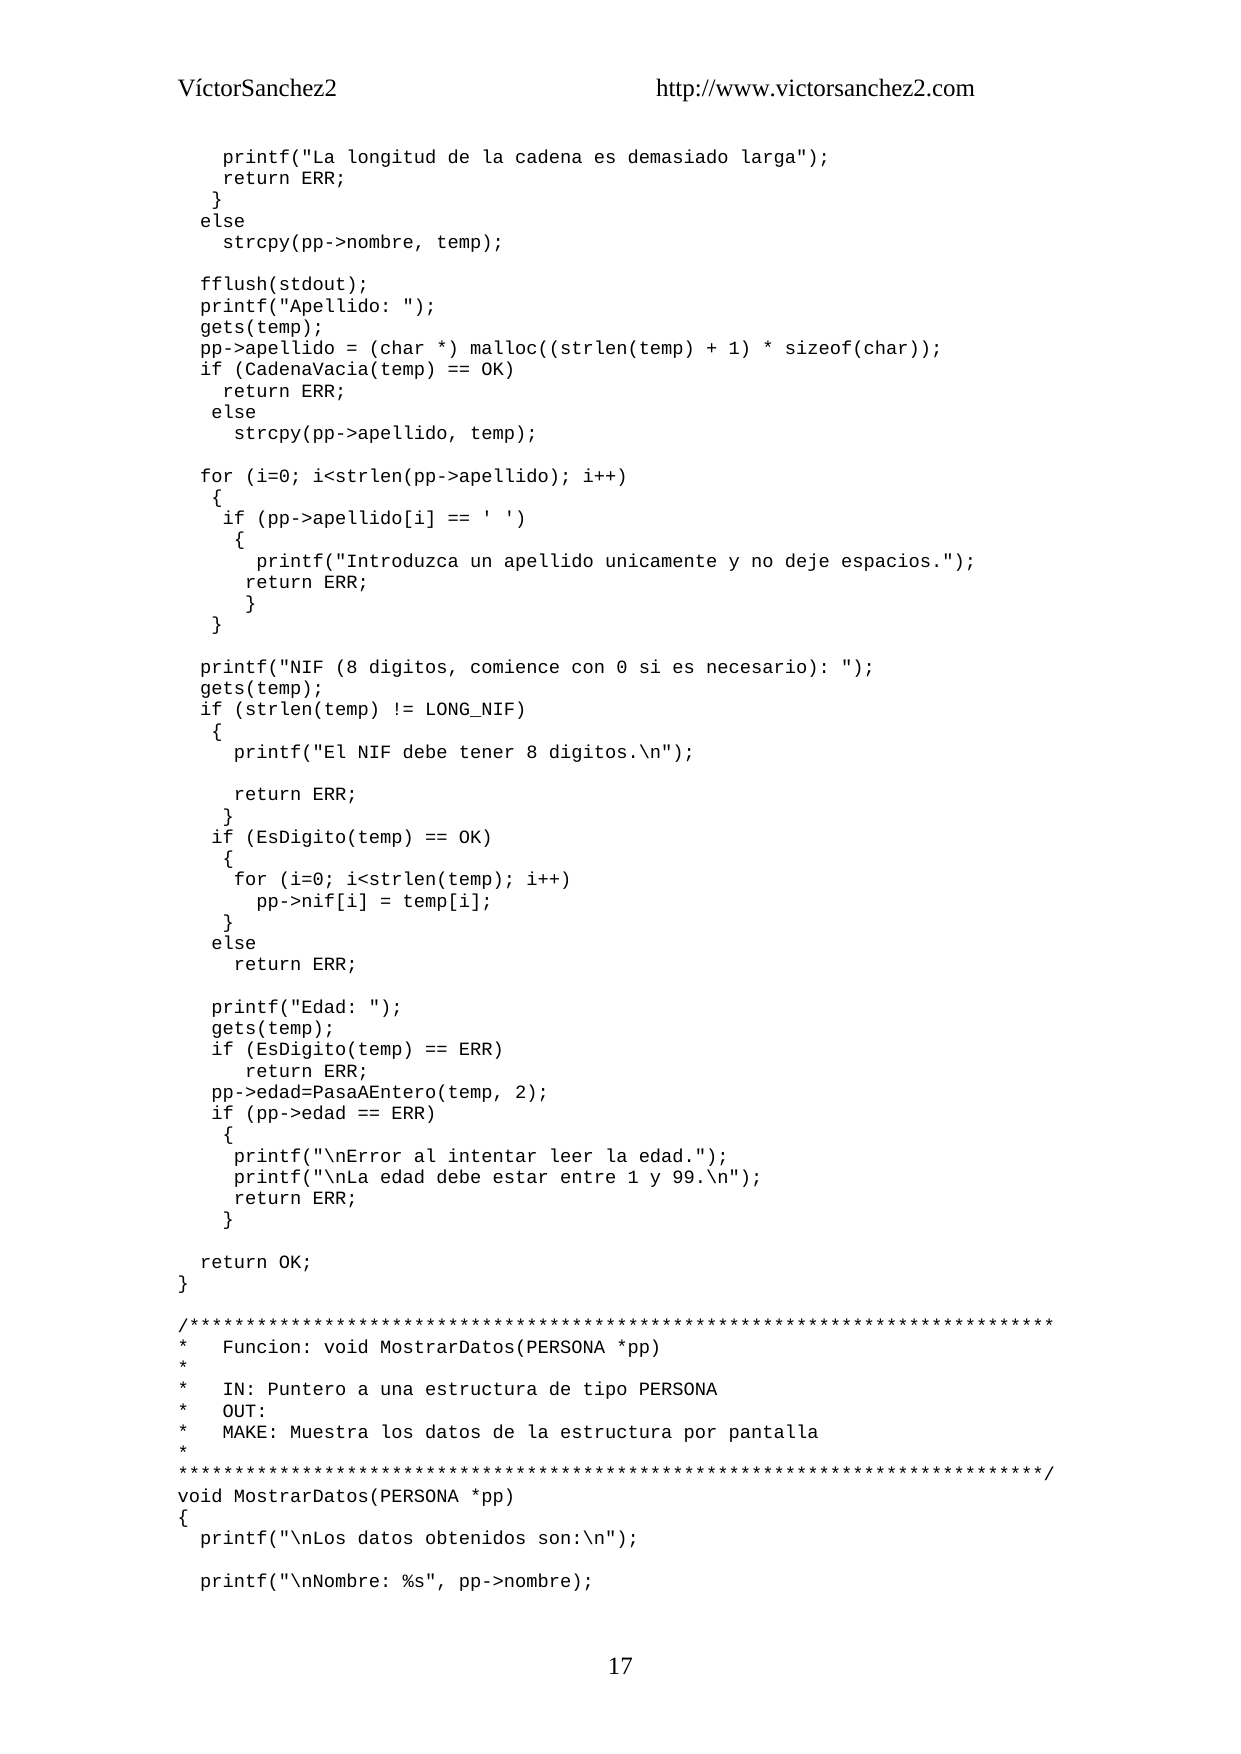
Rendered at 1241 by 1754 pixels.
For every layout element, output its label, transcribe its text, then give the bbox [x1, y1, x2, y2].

text { [177, 1508, 1063, 1529]
text return ERR; [177, 1061, 1063, 1083]
text } [177, 190, 1063, 211]
text pp->nif[i] = temp[i]; [177, 891, 1063, 913]
text printf("NIF (8 digitos, comience con 0 si es necesario): "); [177, 658, 1063, 679]
text * MAKE: Muestra los datos de la estructura por pantalla [177, 1423, 1063, 1444]
text return ERR; [177, 785, 1063, 806]
text * [177, 1359, 1063, 1380]
text void MostrarDatos(PERSONA *pp) [177, 1486, 1063, 1508]
text return ERR; [177, 381, 1063, 403]
text /***************************************************************************** [177, 1316, 1063, 1338]
text gets(temp); [177, 318, 1063, 339]
text if (pp->edad == ERR) [177, 1104, 1063, 1125]
text { [177, 849, 1063, 870]
text * [177, 1444, 1063, 1465]
text for (i=0; i<strlen(temp); i++) [177, 870, 1063, 891]
text printf("El NIF debe tener 8 digitos.\n"); [177, 743, 1063, 764]
text *****************************************************************************/ [177, 1465, 1063, 1486]
text strcpy(pp->apellido, temp); [177, 424, 1063, 445]
text } [177, 615, 1063, 636]
text return ERR; [177, 1189, 1063, 1210]
text printf("Introduzca un apellido unicamente y no deje espacios."); [177, 551, 1063, 573]
text } [177, 913, 1063, 934]
text } [177, 1274, 1063, 1295]
text else [177, 403, 1063, 424]
text } [177, 1210, 1063, 1231]
text printf("Apellido: "); [177, 296, 1063, 318]
text gets(temp); [177, 1019, 1063, 1040]
text printf("\nLa edad debe estar entre 1 y 99.\n"); [177, 1168, 1063, 1189]
text return OK; [177, 1253, 1063, 1274]
text { [177, 488, 1063, 509]
text } [177, 806, 1063, 828]
text printf("\nNombre: %s", pp->nombre); [177, 1571, 1063, 1593]
text return ERR; [177, 573, 1063, 594]
text if (EsDigito(temp) == OK) [177, 828, 1063, 849]
text printf("Edad: "); [177, 998, 1063, 1019]
text else [177, 211, 1063, 233]
text * Funcion: void MostrarDatos(PERSONA *pp) [177, 1338, 1063, 1359]
text printf("\nLos datos obtenidos son:\n"); [177, 1529, 1063, 1550]
text printf("\nError al intentar leer la edad."); [177, 1146, 1063, 1168]
text } [177, 594, 1063, 615]
text * IN: Puntero a una estructura de tipo PERSONA [177, 1380, 1063, 1401]
text else [177, 934, 1063, 955]
text return ERR; [177, 169, 1063, 190]
text pp->edad=PasaAEntero(temp, 2); [177, 1083, 1063, 1104]
text * OUT: [177, 1401, 1063, 1423]
text { [177, 1125, 1063, 1146]
text for (i=0; i<strlen(pp->apellido); i++) [177, 466, 1063, 488]
text { [177, 721, 1063, 743]
text printf("La longitud de la cadena es demasiado larga"); [177, 148, 1063, 169]
text if (strlen(temp) != LONG_NIF) [177, 700, 1063, 721]
text pp->apellido = (char *) malloc((strlen(temp) + 1) * sizeof(char)); [177, 339, 1063, 360]
text if (pp->apellido[i] == ' ') [177, 509, 1063, 530]
text return ERR; [177, 955, 1063, 976]
text if (EsDigito(temp) == ERR) [177, 1040, 1063, 1061]
text strcpy(pp->nombre, temp); [177, 233, 1063, 254]
text if (CadenaVacia(temp) == OK) [177, 360, 1063, 381]
text gets(temp); [177, 679, 1063, 700]
text { [177, 530, 1063, 551]
text fflush(stdout); [177, 275, 1063, 296]
